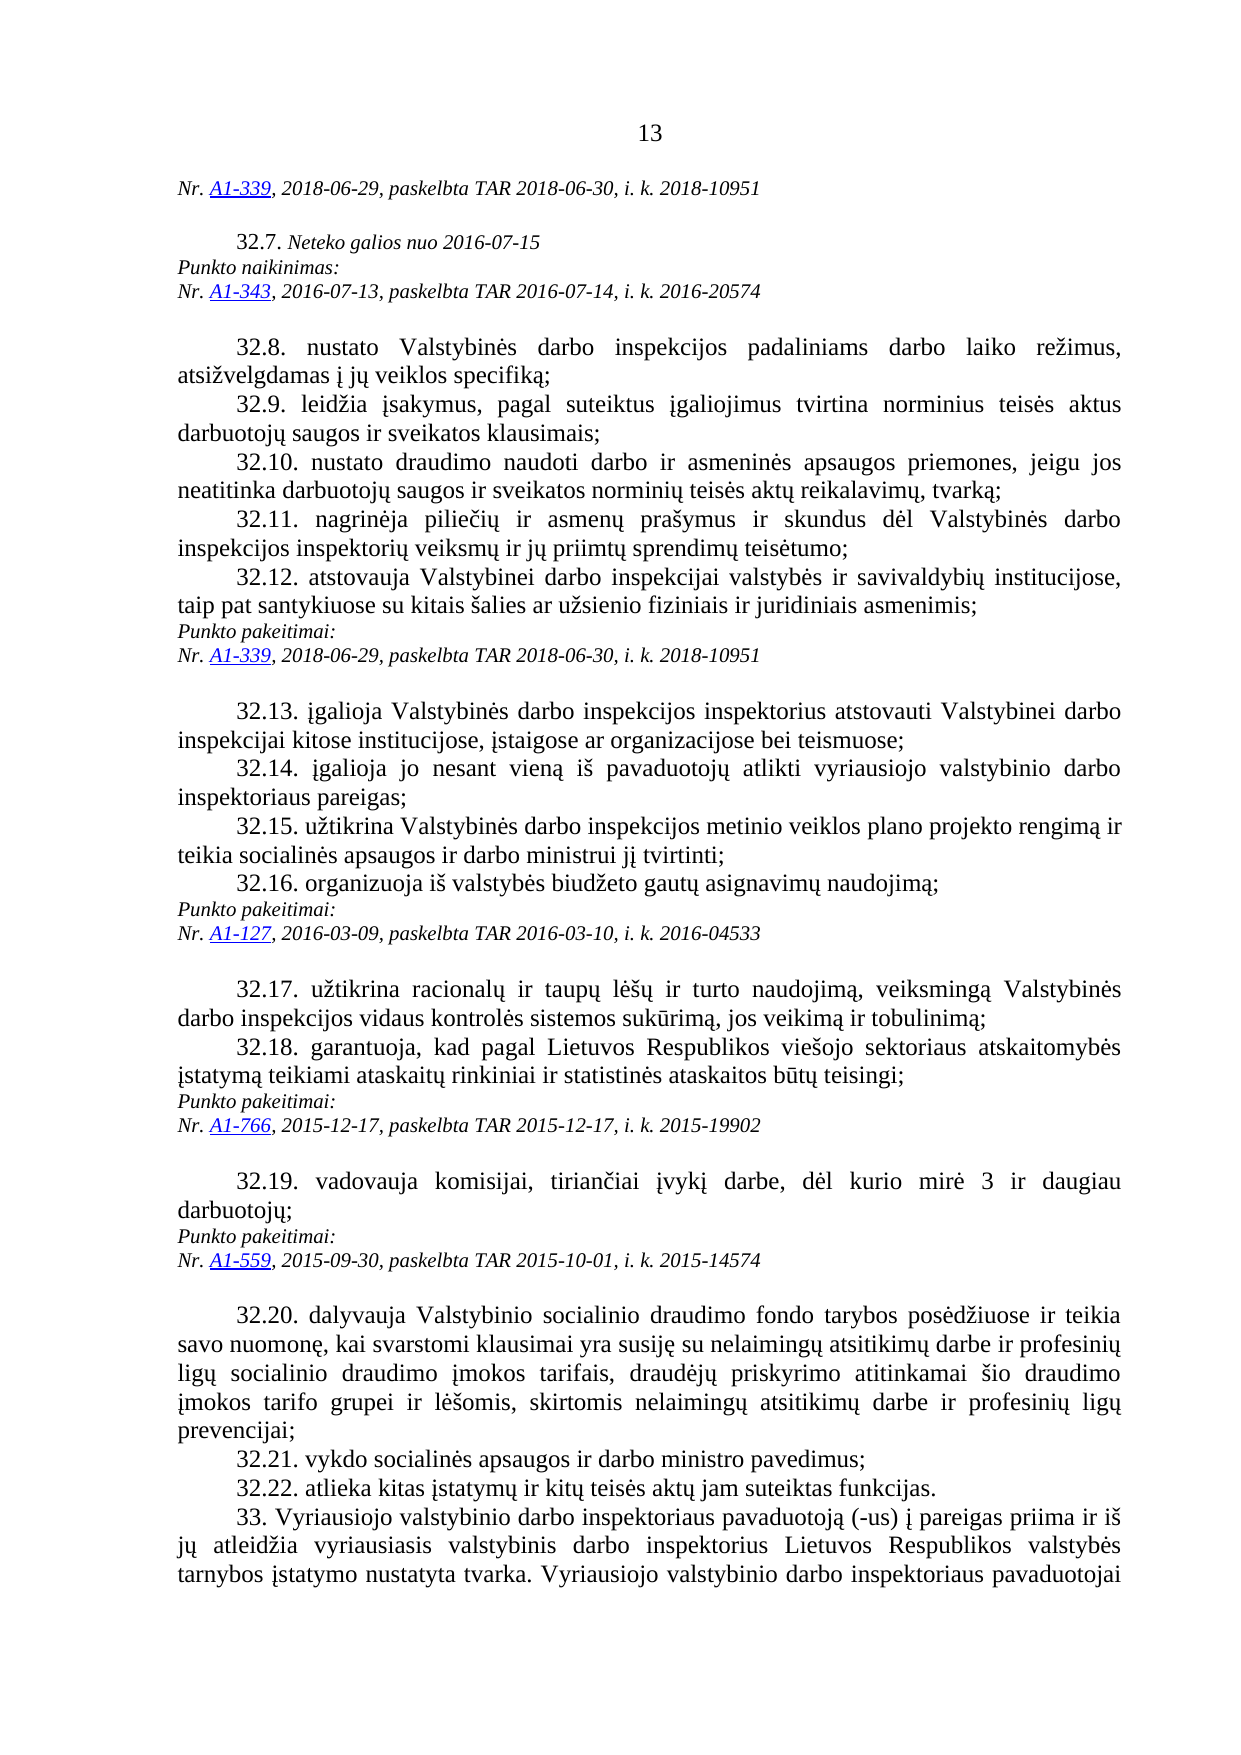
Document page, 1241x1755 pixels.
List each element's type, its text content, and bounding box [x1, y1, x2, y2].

text 32.21. vykdo socialinės apsaugos ir darbo ministro pavedimus; [177, 1444, 1122, 1473]
text 32.18. garantuoja, kad pagal Lietuvos Respublikos viešojo sektoriaus atskaitomybės įstatymą teikiami ataskaitų rinkiniai ir statistinės ataskaitos būtų teisingi; [177, 1032, 1122, 1089]
text 32.16. organizuoja iš valstybės biudžeto gautų asignavimų naudojimą; [177, 868, 1122, 897]
text Nr. A1-339, 2018-06-29, paskelbta TAR 2018-06-30, i. k. 2018-10951 [177, 643, 1122, 667]
text Nr. A1-559, 2015-09-30, paskelbta TAR 2015-10-01, i. k. 2015-14574 [177, 1248, 1122, 1272]
text 33. Vyriausiojo valstybinio darbo inspektoriaus pavaduotoją (-us) į pareigas priima ir iš jų atleidžia vyriausiasis valstybinis darbo inspektorius Lietuvos Respublikos valstybės tarnybos įstatymo nustatyta tvarka. Vyriausiojo valstybinio darbo inspektoriaus pavaduotojai [177, 1502, 1122, 1588]
text 32.17. užtikrina racionalų ir taupų lėšų ir turto naudojimą, veiksmingą Valstybinės darbo inspekcijos vidaus kontrolės sistemos sukūrimą, jos veikimą ir tobulinimą; [177, 974, 1122, 1032]
text 32.12. atstovauja Valstybinei darbo inspekcijai valstybės ir savivaldybių institucijose, taip pat santykiuose su kitais šalies ar užsienio fiziniais ir juridiniais asmenimis; [177, 562, 1122, 619]
text Punkto naikinimas: [177, 255, 1122, 279]
text Nr. A1-343, 2016-07-13, paskelbta TAR 2016-07-14, i. k. 2016-20574 [177, 279, 1122, 303]
text 32.13. įgalioja Valstybinės darbo inspekcijos inspektorius atstovauti Valstybinei darbo inspekcijai kitose institucijose, įstaigose ar organizacijose bei teismuose; [177, 696, 1122, 753]
text 32.7. Neteko galios nuo 2016-07-15 [177, 228, 1122, 255]
text 32.19. vadovauja komisijai, tiriančiai įvykį darbe, dėl kurio mirė 3 ir daugiau darbuotojų; [177, 1166, 1122, 1223]
text 32.15. užtikrina Valstybinės darbo inspekcijos metinio veiklos plano projekto rengimą ir teikia socialinės apsaugos ir darbo ministrui jį tvirtinti; [177, 811, 1122, 868]
text 32.14. įgalioja jo nesant vieną iš pavaduotojų atlikti vyriausiojo valstybinio darbo inspektoriaus pareigas; [177, 753, 1122, 811]
text Punkto pakeitimai: [177, 1089, 1122, 1113]
text Nr. A1-766, 2015-12-17, paskelbta TAR 2015-12-17, i. k. 2015-19902 [177, 1113, 1122, 1137]
text 32.10. nustato draudimo naudoti darbo ir asmeninės apsaugos priemones, jeigu jos neatitinka darbuotojų saugos ir sveikatos norminių teisės aktų reikalavimų, tvarką; [177, 447, 1122, 504]
text Punkto pakeitimai: [177, 897, 1122, 921]
text 32.8. nustato Valstybinės darbo inspekcijos padaliniams darbo laiko režimus, atsižvelgdamas į jų veiklos specifiką; [177, 332, 1122, 389]
text 32.22. atlieka kitas įstatymų ir kitų teisės aktų jam suteiktas funkcijas. [177, 1473, 1122, 1502]
text Punkto pakeitimai: [177, 619, 1122, 643]
text Nr. A1-339, 2018-06-29, paskelbta TAR 2018-06-30, i. k. 2018-10951 [177, 176, 1122, 200]
text 32.9. leidžia įsakymus, pagal suteiktus įgaliojimus tvirtina norminius teisės aktus darbuotojų saugos ir sveikatos klausimais; [177, 389, 1122, 447]
text 32.11. nagrinėja piliečių ir asmenų prašymus ir skundus dėl Valstybinės darbo inspekcijos inspektorių veiksmų ir jų priimtų sprendimų teisėtumo; [177, 504, 1122, 562]
text 32.20. dalyvauja Valstybinio socialinio draudimo fondo tarybos posėdžiuose ir teikia savo nuomonę, kai svarstomi klausimai yra susiję su nelaimingų atsitikimų darbe ir profesinių ligų socialinio draudimo įmokos tarifais, draudėjų priskyrimo atitinkamai šio draudimo įmokos tarifo grupei ir lėšomis, skirtomis nelaimingų atsitikimų darbe ir profesinių ligų prevencijai; [177, 1300, 1122, 1444]
text Punkto pakeitimai: [177, 1223, 1122, 1248]
text Nr. A1-127, 2016-03-09, paskelbta TAR 2016-03-10, i. k. 2016-04533 [177, 921, 1122, 945]
